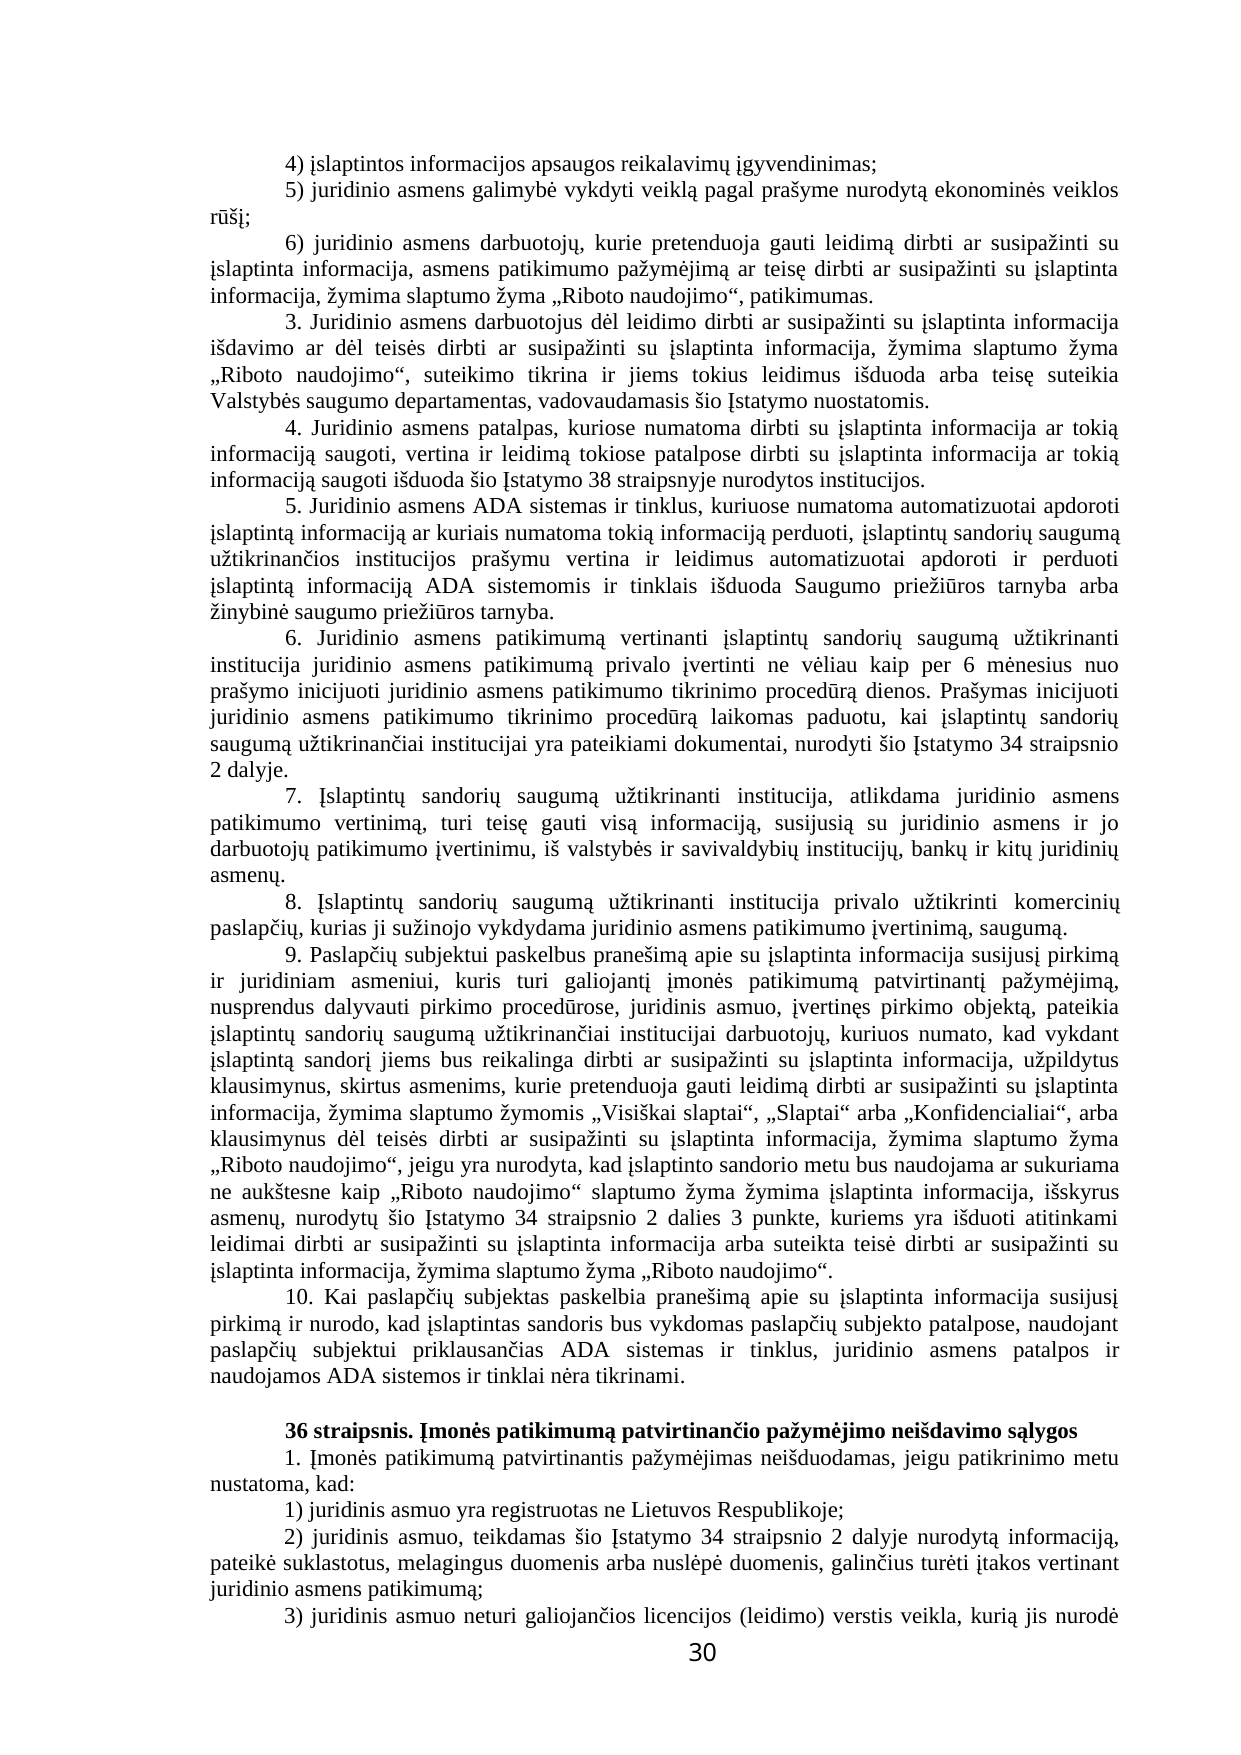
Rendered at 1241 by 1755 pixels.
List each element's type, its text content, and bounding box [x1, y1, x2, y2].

text 3) juridinis asmuo neturi galiojančios licencijos (leidimo) verstis veikla, kurią jis nurodė [210, 1602, 1120, 1628]
text 8. Įslaptintų sandorių saugumą užtikrinanti institucija privalo užtikrinti komercinių paslapčių, kurias ji sužinojo vykdydama juridinio asmens patikimumo įvertinimą, saugumą. [210, 888, 1120, 941]
text 7. Įslaptintų sandorių saugumą užtikrinanti institucija, atlikdama juridinio asmens patikimumo vertinimą, turi teisę gauti visą informaciją, susijusią su juridinio asmens ir jo darbuotojų patikimumo įvertinimu, iš valstybės ir savivaldybių institucijų, bankų ir kitų juridinių asmenų. [210, 782, 1120, 888]
text 5. Juridinio asmens ADA sistemas ir tinklus, kuriuose numatoma automatizuotai apdoroti įslaptintą informaciją ar kuriais numatoma tokią informaciją perduoti, įslaptintų sandorių saugumą užtikrinančios institucijos prašymu vertina ir leidimus automatizuotai apdoroti ir perduoti įslaptintą informaciją ADA sistemomis ir tinklais išduoda Saugumo priežiūros tarnyba arba žinybinė saugumo priežiūros tarnyba. [210, 493, 1120, 624]
text 4. Juridinio asmens patalpas, kuriose numatoma dirbti su įslaptinta informacija ar tokią informaciją saugoti, vertina ir leidimą tokiose patalpose dirbti su įslaptinta informacija ar tokią informaciją saugoti išduoda šio Įstatymo 38 straipsnyje nurodytos institucijos. [210, 413, 1120, 493]
text 4) įslaptintos informacijos apsaugos reikalavimų įgyvendinimas; [210, 150, 1120, 176]
text 2) juridinis asmuo, teikdamas šio Įstatymo 34 straipsnio 2 dalyje nurodytą informaciją, pateikė suklastotus, melagingus duomenis arba nuslėpė duomenis, galinčius turėti įtakos vertinant juridinio asmens patikimumą; [210, 1523, 1120, 1602]
text 10. Kai paslapčių subjektas paskelbia pranešimą apie su įslaptinta informacija susijusį pirkimą ir nurodo, kad įslaptintas sandoris bus vykdomas paslapčių subjekto patalpose, naudojant paslapčių subjektui priklausančias ADA sistemas ir tinklus, juridinio asmens patalpos ir naudojamos ADA sistemos ir tinklai nėra tikrinami. [210, 1283, 1120, 1389]
text 36 straipsnis. Įmonės patikimumą patvirtinančio pažymėjimo neišdavimo sąlygos [285, 1417, 1120, 1444]
text 1. Įmonės patikimumą patvirtinantis pažymėjimas neišduodamas, jeigu patikrinimo metu nustatoma, kad: [210, 1444, 1120, 1496]
text 9. Paslapčių subjektui paskelbus pranešimą apie su įslaptinta informacija susijusį pirkimą ir juridiniam asmeniui, kuris turi galiojantį įmonės patikimumą patvirtinantį pažymėjimą, nusprendus dalyvauti pirkimo procedūrose, juridinis asmuo, įvertinęs pirkimo objektą, pateikia įslaptintų sandorių saugumą užtikrinančiai institucijai darbuotojų, kuriuos numato, kad vykdant įslaptintą sandorį jiems bus reikalinga dirbti ar susipažinti su įslaptinta informacija, užpildytus klausimynus, skirtus asmenims, kurie pretenduoja gauti leidimą dirbti ar susipažinti su įslaptinta informacija, žymima slaptumo žymomis „Visiškai slaptai“, „Slaptai“ arba „Konfidencialiai“, arba klausimynus dėl teisės dirbti ar susipažinti su įslaptinta informacija, žymima slaptumo žyma „Riboto naudojimo“, jeigu yra nurodyta, kad įslaptinto sandorio metu bus naudojama ar sukuriama ne aukštesne kaip „Riboto naudojimo“ slaptumo žyma žymima įslaptinta informacija, išskyrus asmenų, nurodytų šio Įstatymo 34 straipsnio 2 dalies 3 punkte, kuriems yra išduoti atitinkami leidimai dirbti ar susipažinti su įslaptinta informacija arba suteikta teisė dirbti ar susipažinti su įslaptinta informacija, žymima slaptumo žyma „Riboto naudojimo“. [210, 941, 1120, 1283]
text 6. Juridinio asmens patikimumą vertinanti įslaptintų sandorių saugumą užtikrinanti institucija juridinio asmens patikimumą privalo įvertinti ne vėliau kaip per 6 mėnesius nuo prašymo inicijuoti juridinio asmens patikimumo tikrinimo procedūrą dienos. Prašymas inicijuoti juridinio asmens patikimumo tikrinimo procedūrą laikomas paduotu, kai įslaptintų sandorių saugumą užtikrinančiai institucijai yra pateikiami dokumentai, nurodyti šio Įstatymo 34 straipsnio 2 dalyje. [210, 624, 1120, 782]
text 1) juridinis asmuo yra registruotas ne Lietuvos Respublikoje; [210, 1496, 1120, 1523]
text 6) juridinio asmens darbuotojų, kurie pretenduoja gauti leidimą dirbti ar susipažinti su įslaptinta informacija, asmens patikimumo pažymėjimą ar teisę dirbti ar susipažinti su įslaptinta informacija, žymima slaptumo žyma „Riboto naudojimo“, patikimumas. [210, 229, 1120, 308]
text 5) juridinio asmens galimybė vykdyti veiklą pagal prašyme nurodytą ekonominės veiklos rūšį; [210, 176, 1120, 229]
text 3. Juridinio asmens darbuotojus dėl leidimo dirbti ar susipažinti su įslaptinta informacija išdavimo ar dėl teisės dirbti ar susipažinti su įslaptinta informacija, žymima slaptumo žyma „Riboto naudojimo“, suteikimo tikrina ir jiems tokius leidimus išduoda arba teisę suteikia Valstybės saugumo departamentas, vadovaudamasis šio Įstatymo nuostatomis. [210, 308, 1120, 413]
